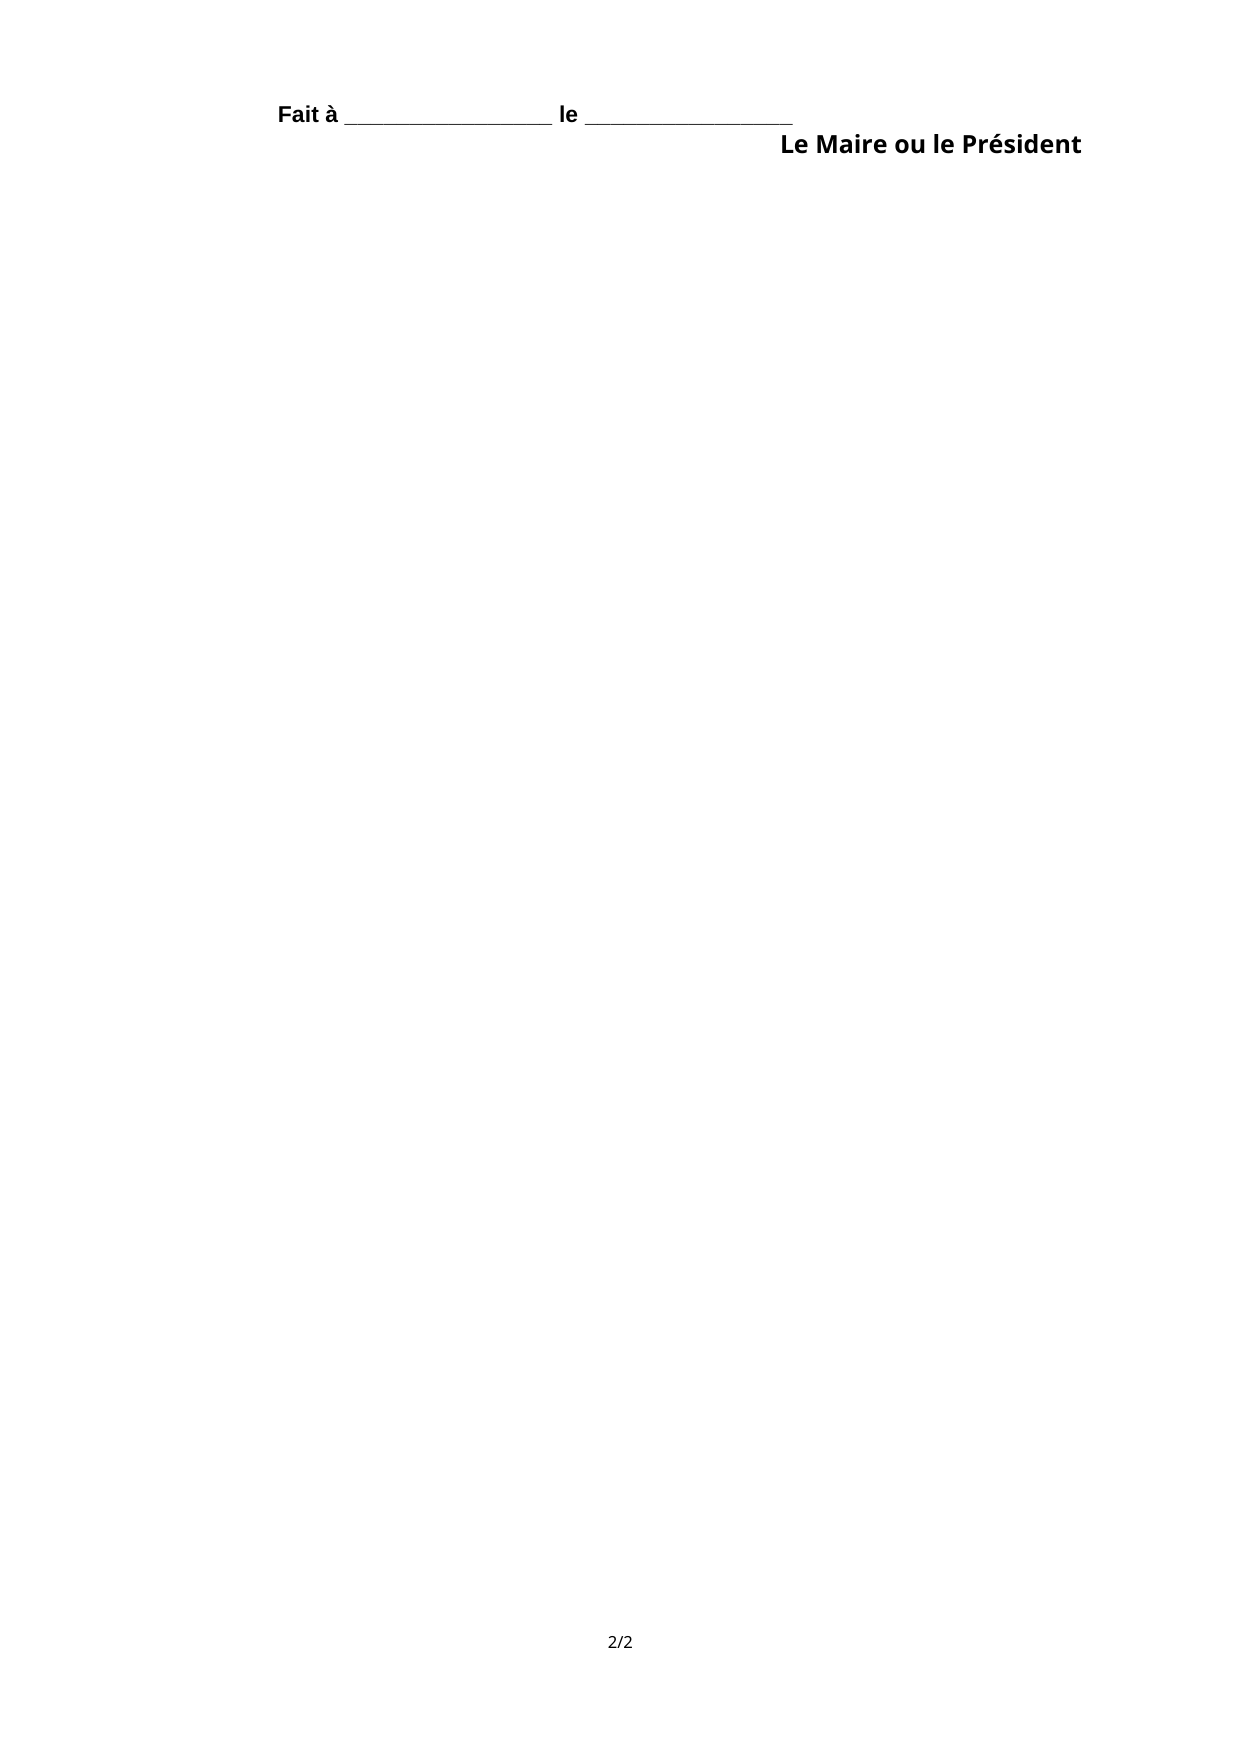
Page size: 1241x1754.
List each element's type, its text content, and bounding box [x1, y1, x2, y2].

text Le Maire ou le Président [100, 127, 1140, 161]
subtitle Fait à ________________ le ________________ [189, 100, 1140, 127]
